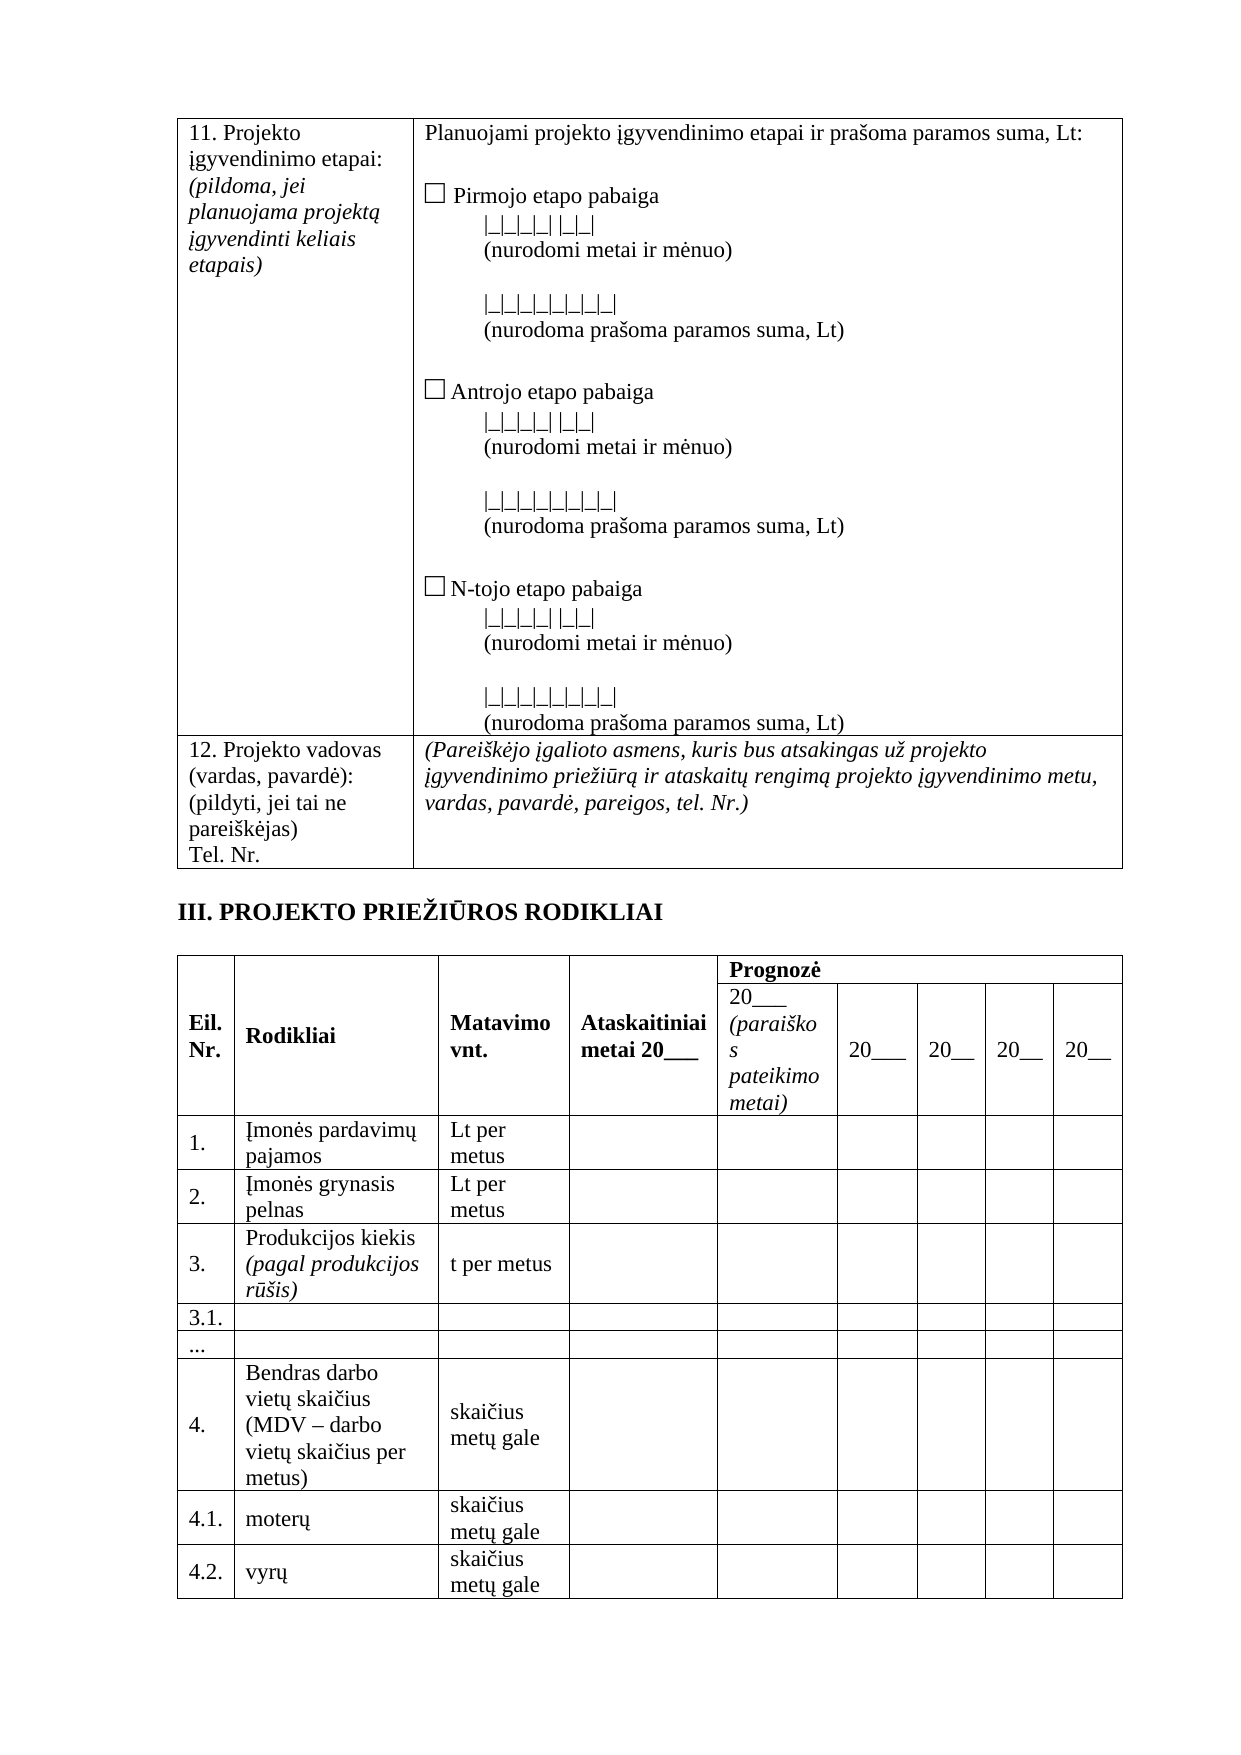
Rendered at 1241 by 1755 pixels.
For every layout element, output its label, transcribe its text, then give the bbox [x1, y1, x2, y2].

table_cell 20___ (paraiškos pateikimo metai) [718, 984, 837, 1115]
table_cell [718, 1170, 837, 1223]
table_cell skaičius metų gale [439, 1491, 569, 1544]
table_cell 4.2. [178, 1545, 234, 1598]
table_cell 4.1. [178, 1491, 234, 1544]
table_cell skaičius metų gale [439, 1545, 569, 1598]
table_cell [1054, 1304, 1122, 1330]
table_cell Lt per metus [439, 1170, 569, 1223]
table_cell [986, 1359, 1053, 1490]
table_cell [439, 1304, 569, 1330]
table_cell [918, 1116, 985, 1169]
table_cell [986, 1304, 1053, 1330]
table_cell [1054, 1545, 1122, 1598]
table_cell [986, 1224, 1053, 1303]
table_cell 20__ [1054, 984, 1122, 1115]
table_cell [718, 1304, 837, 1330]
table_cell 1. [178, 1116, 234, 1169]
table_cell [838, 1359, 917, 1490]
table_cell [986, 1331, 1053, 1358]
table_cell [986, 1491, 1053, 1544]
table_cell [570, 1331, 717, 1358]
table_header Ataskaitiniai metai 20___ [570, 956, 717, 1115]
table_cell [918, 1224, 985, 1303]
table_cell [1054, 1170, 1122, 1223]
table_cell [918, 1491, 985, 1544]
table_cell [1054, 1331, 1122, 1358]
table_cell [986, 1116, 1053, 1169]
table_cell [570, 1116, 717, 1169]
table_cell [718, 1491, 837, 1544]
table_cell [570, 1545, 717, 1598]
table_cell Produkcijos kiekis (pagal produkcijos rūšis) [235, 1224, 438, 1303]
table_cell Įmonės grynasis pelnas [235, 1170, 438, 1223]
table_cell [838, 1170, 917, 1223]
table_cell [838, 1304, 917, 1330]
table_cell 20__ [918, 984, 985, 1115]
table_cell [918, 1170, 985, 1223]
table_header Rodikliai [235, 956, 438, 1115]
table_cell moterų [235, 1491, 438, 1544]
table_cell 3. [178, 1224, 234, 1303]
table_cell [718, 1359, 837, 1490]
table_cell Planuojami projekto įgyvendinimo etapai ir prašoma paramos suma, Lt: □ Pirmojo etapo pabaiga |_|_|_|_| |_|_| (nurodomi metai ir mėnuo) |_|_|_|_|_|_|_|_| (nurodoma prašoma paramos suma, Lt) □ Antrojo etapo pabaiga |_|_|_|_| |_|_| (nurodomi metai ir mėnuo) |_|_|_|_|_|_|_|_| (nurodoma prašoma paramos suma, Lt) □ N-tojo etapo pabaiga |_|_|_|_| |_|_| (nurodomi metai ir mėnuo) |_|_|_|_|_|_|_|_| (nurodoma prašoma paramos suma, Lt) [414, 119, 1122, 735]
table_cell t per metus [439, 1224, 569, 1303]
table_cell [235, 1304, 438, 1330]
table_cell [1054, 1491, 1122, 1544]
table_cell [838, 1545, 917, 1598]
table_cell [718, 1331, 837, 1358]
table_cell [439, 1331, 569, 1358]
table_cell [570, 1170, 717, 1223]
table_cell 11. Projekto įgyvendinimo etapai: (pildoma, jei planuojama projektą įgyvendinti keliais etapais) [178, 119, 413, 735]
table_cell [986, 1545, 1053, 1598]
table_cell vyrų [235, 1545, 438, 1598]
table_cell [986, 1170, 1053, 1223]
table_cell [838, 1491, 917, 1544]
table_cell [570, 1224, 717, 1303]
table_cell Lt per metus [439, 1116, 569, 1169]
table_cell [918, 1304, 985, 1330]
table_cell [570, 1359, 717, 1490]
table_cell Bendras darbo vietų skaičius (MDV – darbo vietų skaičius per metus) [235, 1359, 438, 1490]
table_cell 2. [178, 1170, 234, 1223]
table_cell [1054, 1224, 1122, 1303]
table_cell [918, 1331, 985, 1358]
table_cell [1054, 1359, 1122, 1490]
table_header Matavimo vnt. [439, 956, 569, 1115]
table_cell [718, 1545, 837, 1598]
table_cell [570, 1304, 717, 1330]
table_cell [838, 1331, 917, 1358]
table_cell Įmonės pardavimų pajamos [235, 1116, 438, 1169]
table_cell [718, 1224, 837, 1303]
table_cell [1054, 1116, 1122, 1169]
table_cell [838, 1224, 917, 1303]
table_cell ... [178, 1331, 234, 1358]
table_cell [718, 1116, 837, 1169]
table_cell [838, 1116, 917, 1169]
table_cell (Pareiškėjo įgalioto asmens, kuris bus atsakingas už projekto įgyvendinimo priežiūrą ir ataskaitų rengimą projekto įgyvendinimo metu, vardas, pavardė, pareigos, tel. Nr.) [414, 736, 1122, 868]
table_cell skaičius metų gale [439, 1359, 569, 1490]
table_cell 4. [178, 1359, 234, 1490]
table_cell [235, 1331, 438, 1358]
table_cell 20__ [986, 984, 1053, 1115]
table_cell [918, 1359, 985, 1490]
table_header Eil. Nr. [178, 956, 234, 1115]
table_header Prognozė [718, 956, 1122, 982]
table_cell 3.1. [178, 1304, 234, 1330]
text III. PROJEKTO PRIEŽIŪROS RODIKLIAI [177, 897, 1122, 926]
table_cell [918, 1545, 985, 1598]
table_cell 20___ [838, 984, 917, 1115]
table_cell [570, 1491, 717, 1544]
table_cell 12. Projekto vadovas (vardas, pavardė): (pildyti, jei tai ne pareiškėjas) Tel. Nr. [178, 736, 413, 868]
